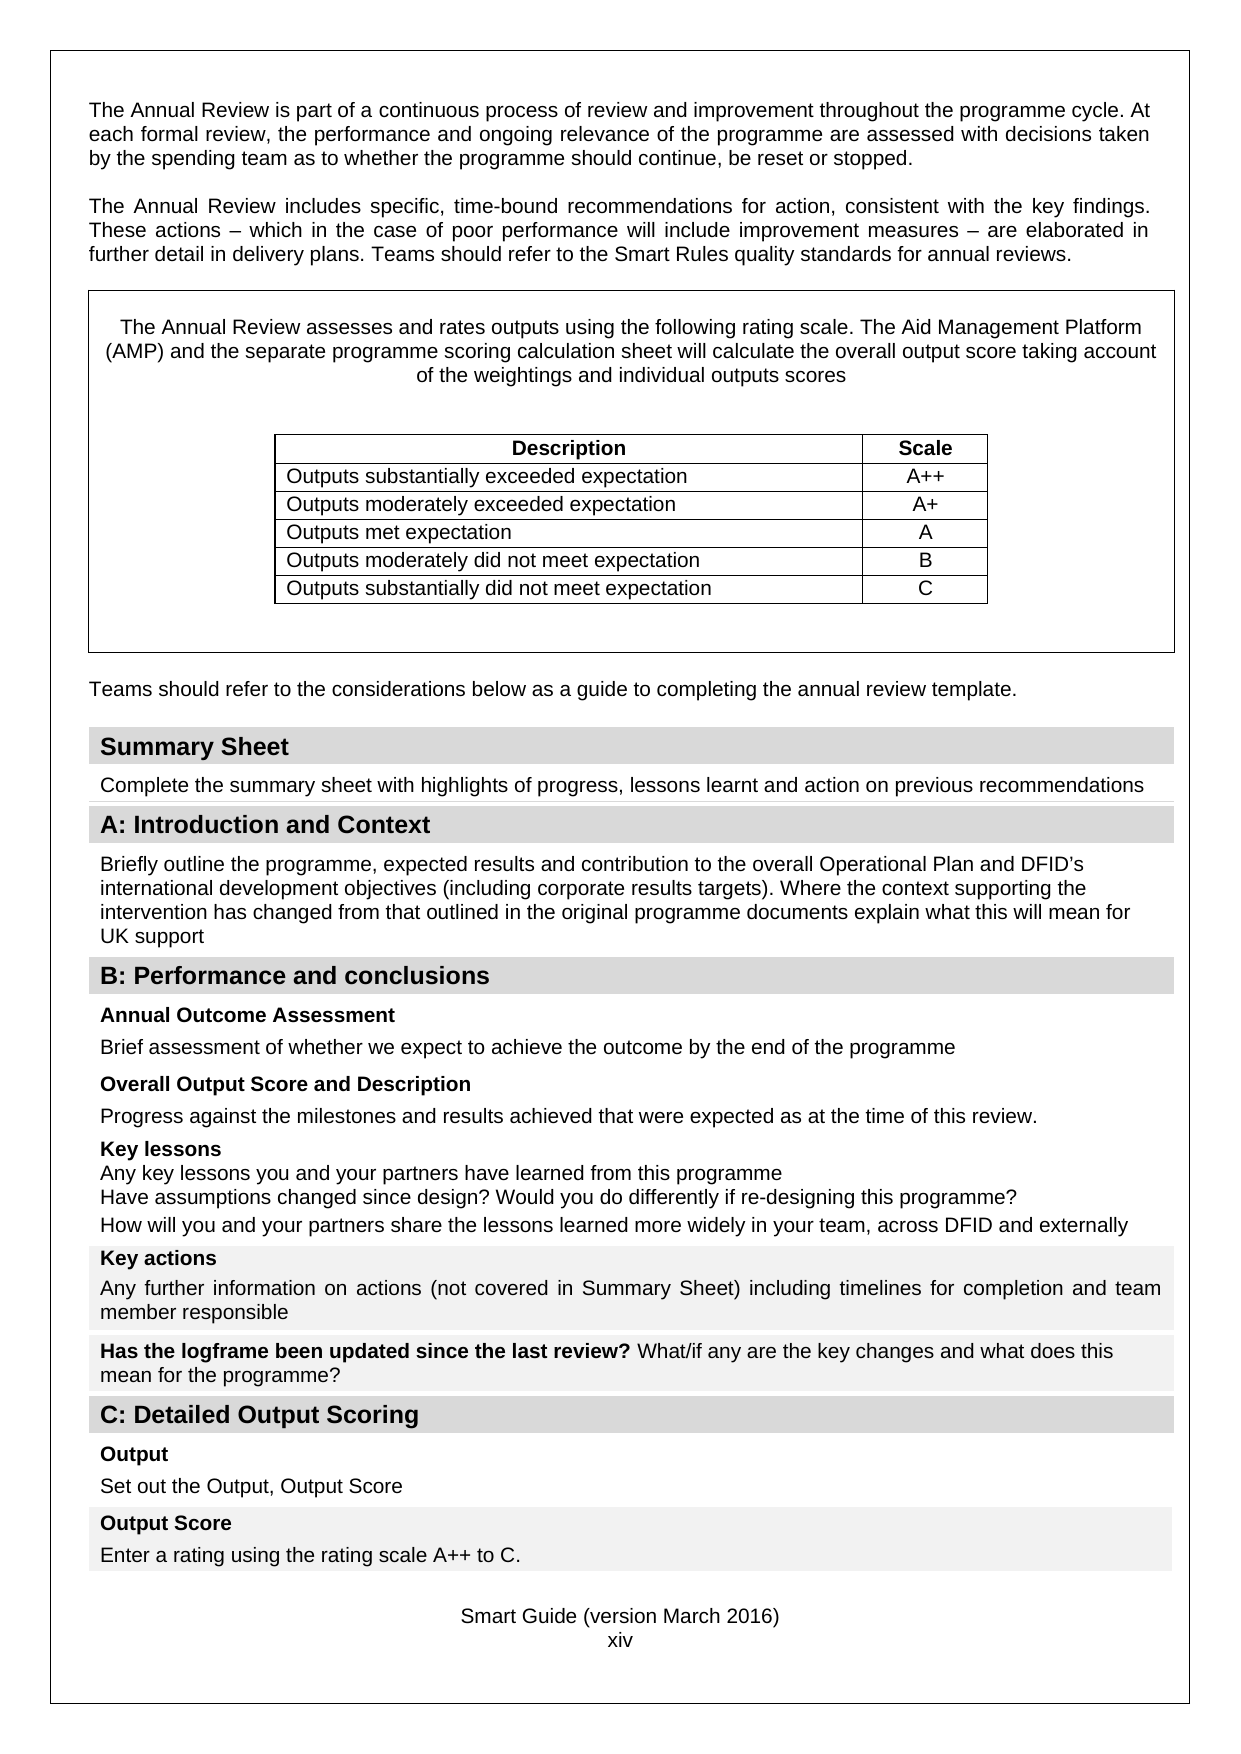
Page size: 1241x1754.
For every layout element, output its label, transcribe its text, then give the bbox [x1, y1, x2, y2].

table_cell Key actions Any further information on actions (not covered in Summary Sheet) including timelines for completion and team member responsible [89, 1246, 1174, 1330]
table_cell Complete the summary sheet with highlights of progress, lessons learnt and action on previous recommendations [89, 769, 1174, 801]
table_cell Outputs substantially did not meet expectation [276, 576, 862, 603]
table_cell Key lessons Any key lessons you and your partners have learned from this programme Have assumptions changed since design? Would you do differently if re-designing this programme? How will you and your partners share the lessons learned more widely in your team, across DFID and externally [89, 1137, 1174, 1241]
table_cell Outputs met expectation [276, 520, 862, 547]
table_header Description [276, 435, 862, 462]
table_cell Outputs moderately did not meet expectation [276, 548, 862, 575]
table_cell Has the logframe been updated since the last review? What/if any are the key changes and what does this mean for the programme? [89, 1335, 1174, 1391]
table_cell B [863, 548, 987, 575]
table_cell A++ [863, 464, 987, 491]
table_cell B: Performance and conclusions [89, 957, 1174, 994]
table_header Scale [863, 435, 987, 462]
table_header The Annual Review assesses and rates outputs using the following rating scale. The Aid Management Platform (AMP) and the separate programme scoring calculation sheet will calculate the overall output score taking account of the weightings and individual outputs scores [89, 291, 1174, 652]
subtitle The Annual Review includes specific, time-bound recommendations for action, consistent with the key findings. These actions – which in the case of poor performance will include improvement measures – are elaborated in further detail in delivery plans. Teams should refer to the Smart Rules quality standards for annual reviews. [89, 194, 1152, 266]
table_cell Outputs substantially exceeded expectation [276, 464, 862, 491]
table_cell A [863, 520, 987, 547]
subtitle Teams should refer to the considerations below as a guide to completing the annual review template. [89, 677, 1152, 701]
table_cell A+ [863, 492, 987, 519]
table_cell Output Score Enter a rating using the rating scale A++ to C. [89, 1507, 1172, 1571]
table_cell C [863, 576, 987, 603]
table_cell C: Detailed Output Scoring [89, 1396, 1174, 1433]
table_cell A: Introduction and Context [89, 806, 1174, 843]
table_cell Briefly outline the programme, expected results and contribution to the overall Operational Plan and DFID’s international development objectives (including corporate results targets). Where the context supporting the intervention has changed from that outlined in the original programme documents explain what this will mean for UK support [89, 848, 1174, 952]
table_cell Annual Outcome Assessment Brief assessment of whether we expect to achieve the outcome by the end of the programme [89, 998, 1174, 1063]
subtitle The Annual Review is part of a continuous process of review and improvement throughout the programme cycle. At each formal review, the performance and ongoing relevance of the programme are assessed with decisions taken by the spending team as to whether the programme should continue, be reset or stopped. [89, 98, 1152, 170]
table_cell Outputs moderately exceeded expectation [276, 492, 862, 519]
table_cell Output Set out the Output, Output Score [89, 1438, 1174, 1502]
table_cell Overall Output Score and Description Progress against the milestones and results achieved that were expected as at the time of this review. [89, 1068, 1174, 1132]
table_header Summary Sheet [89, 727, 1174, 764]
